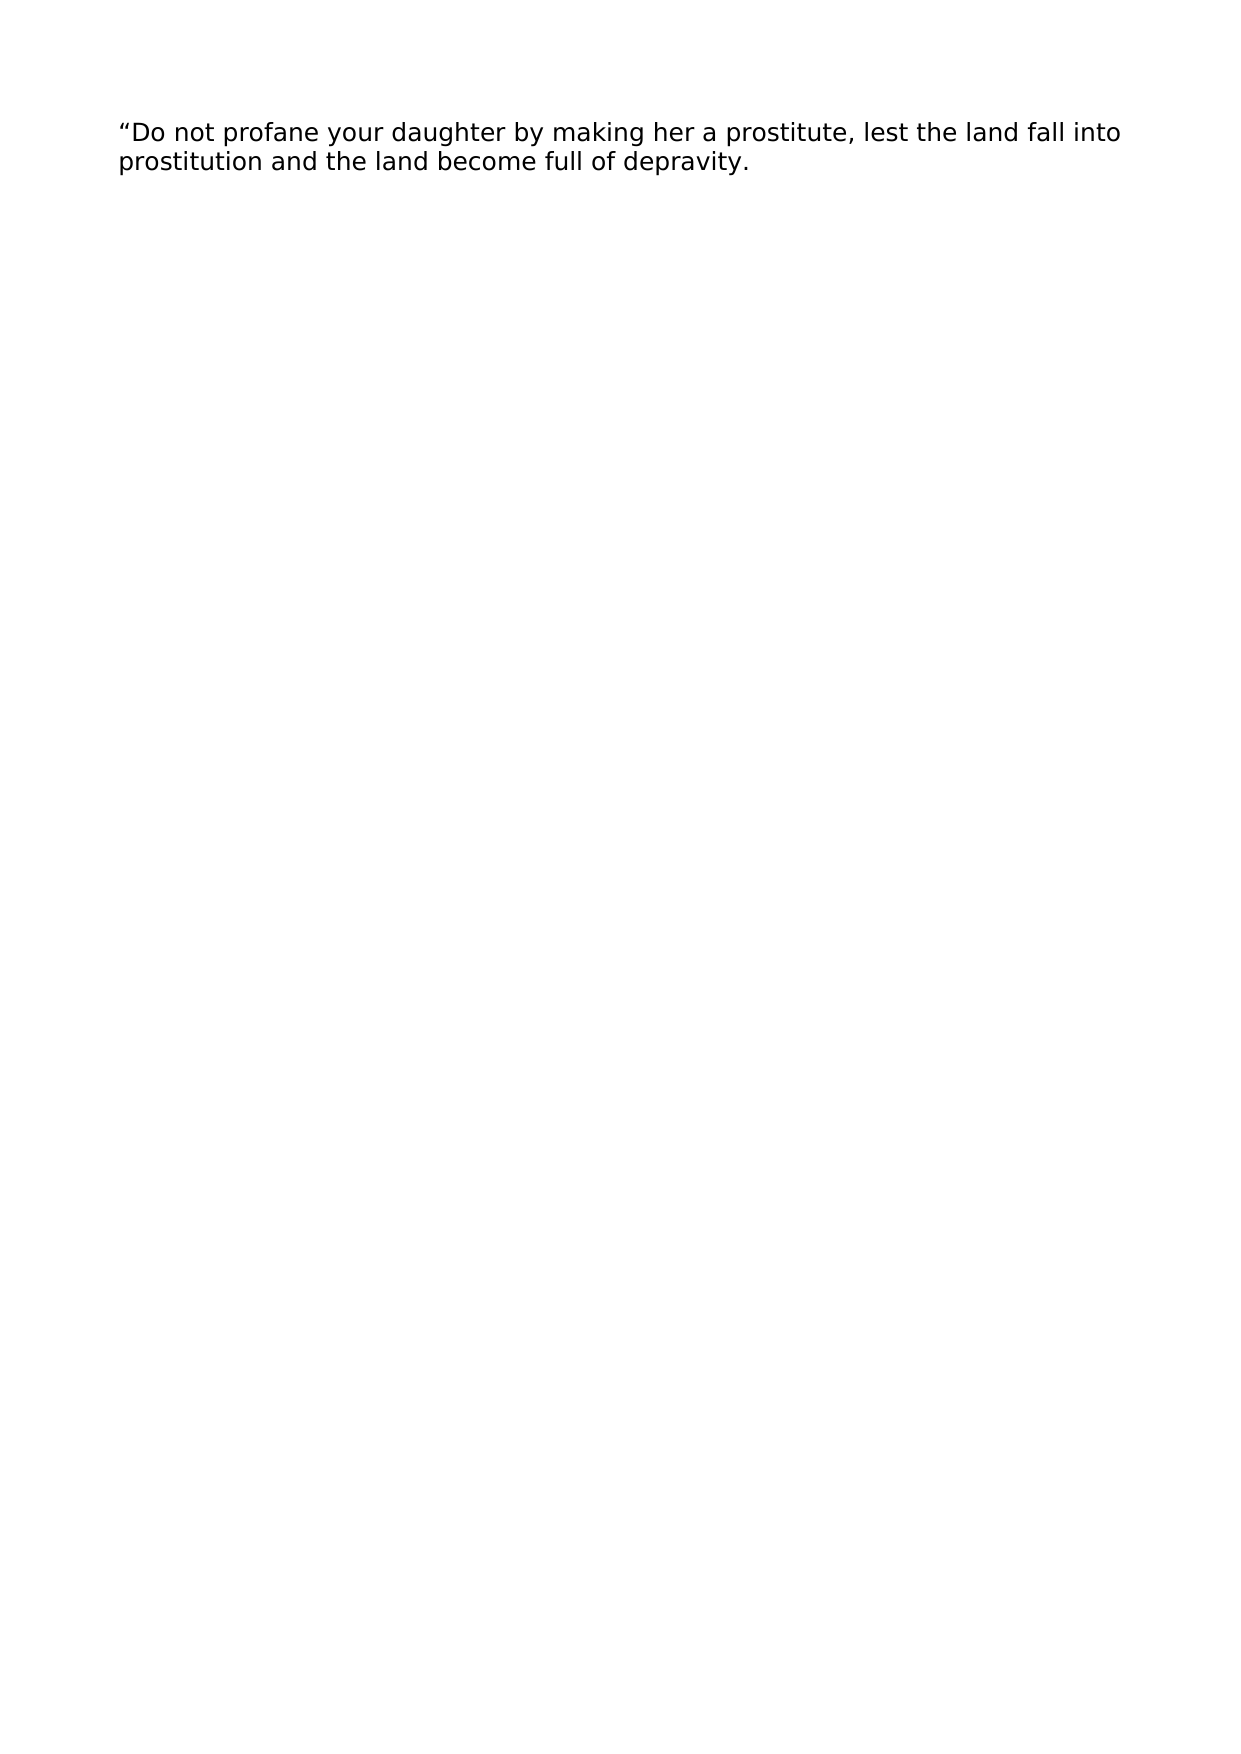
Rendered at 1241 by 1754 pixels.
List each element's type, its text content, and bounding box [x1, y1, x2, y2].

text “Do not profane your daughter by making her a prostitute, lest the land fall into prostitution and the land become full of depravity. [118, 118, 1122, 176]
